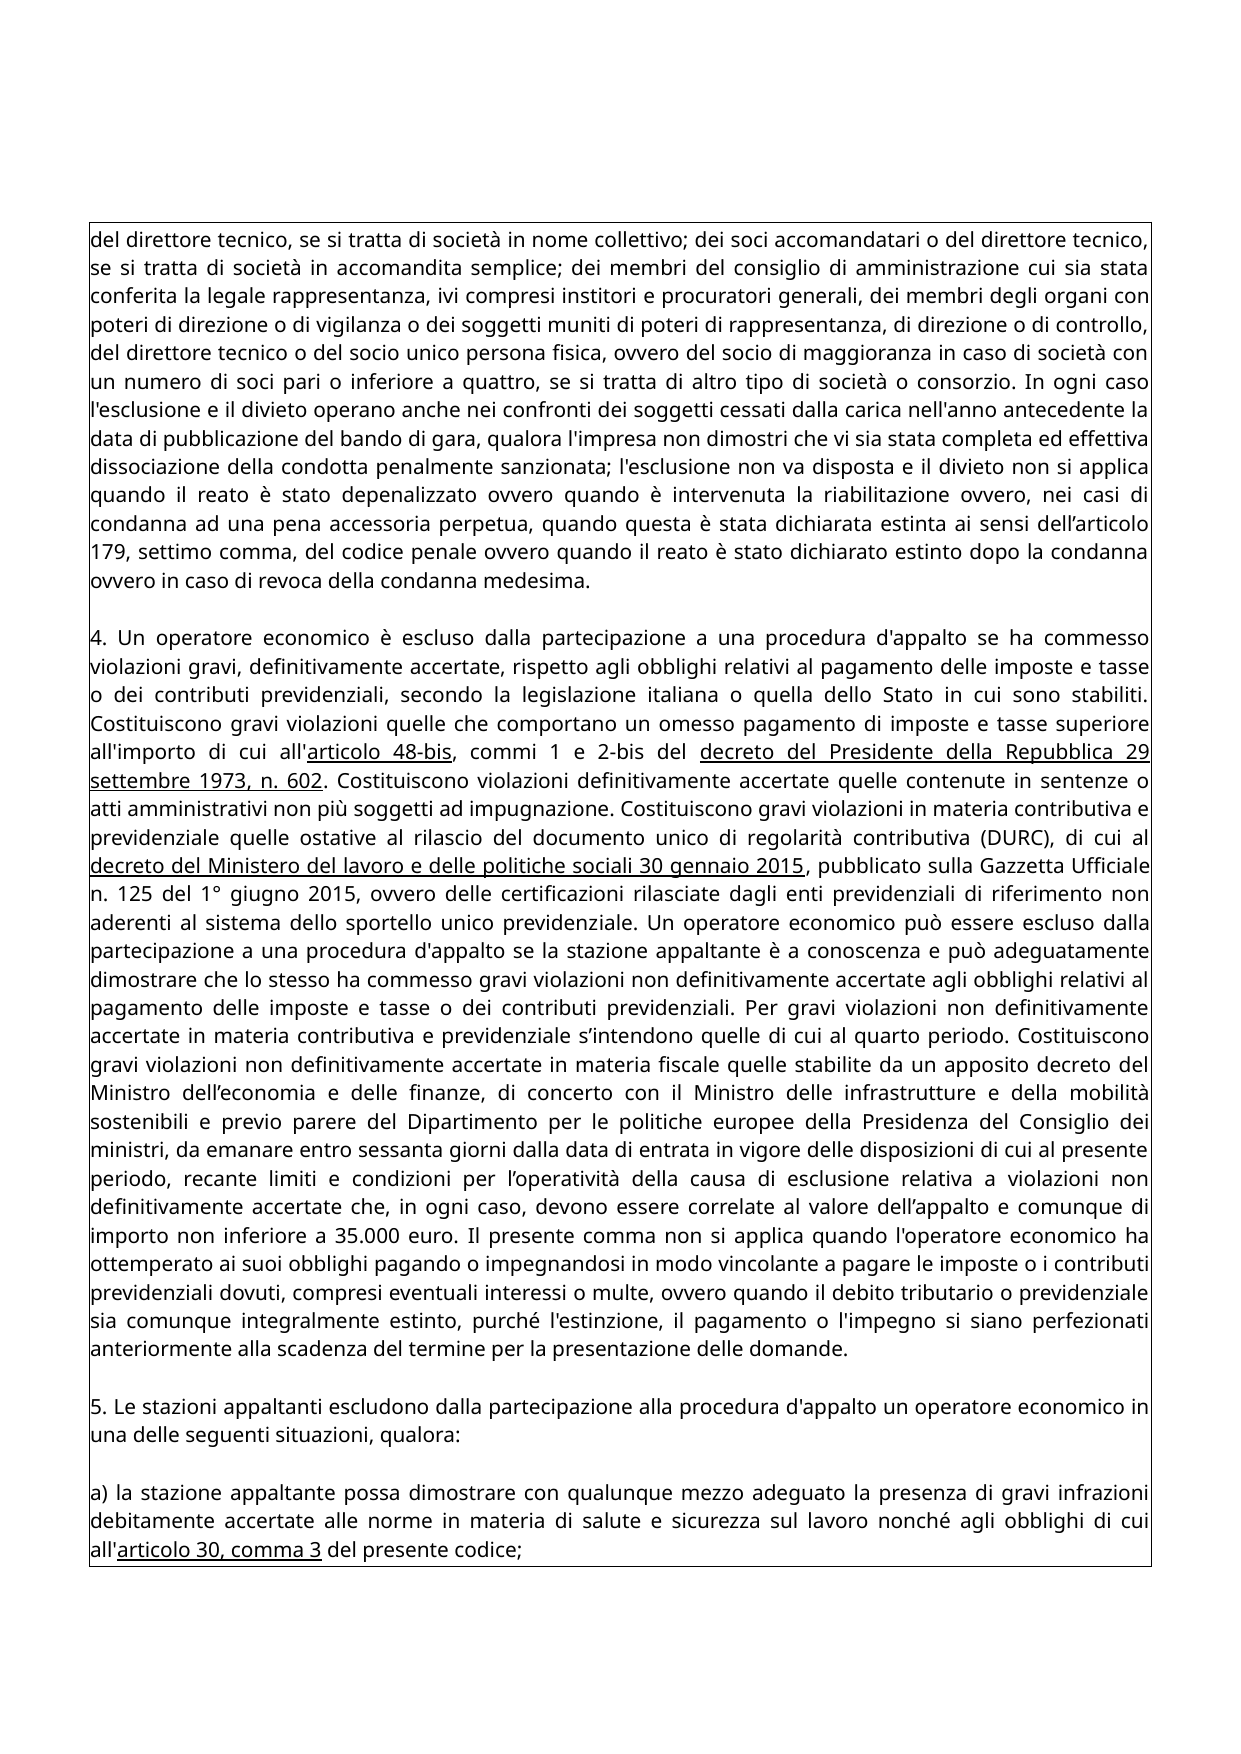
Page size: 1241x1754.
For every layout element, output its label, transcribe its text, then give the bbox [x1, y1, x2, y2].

text del direttore tecnico, se si tratta di società in nome collettivo; dei soci accomandatari o del direttore tecnico, se si tratta di società in accomandita semplice; dei membri del consiglio di amministrazione cui sia stata conferita la legale rappresentanza, ivi compresi institori e procuratori generali, dei membri degli organi con poteri di direzione o di vigilanza o dei soggetti muniti di poteri di rappresentanza, di direzione o di controllo, del direttore tecnico o del socio unico persona fisica, ovvero del socio di maggioranza in caso di società con un numero di soci pari o inferiore a quattro, se si tratta di altro tipo di società o consorzio. In ogni caso l'esclusione e il divieto operano anche nei confronti dei soggetti cessati dalla carica nell'anno antecedente la data di pubblicazione del bando di gara, qualora l'impresa non dimostri che vi sia stata completa ed effettiva dissociazione della condotta penalmente sanzionata; l'esclusione non va disposta e il divieto non si applica quando il reato è stato depenalizzato ovvero quando è intervenuta la riabilitazione ovvero, nei casi di condanna ad una pena accessoria perpetua, quando questa è stata dichiarata estinta ai sensi dell’articolo 179, settimo comma, del codice penale ovvero quando il reato è stato dichiarato estinto dopo la condanna ovvero in caso di revoca della condanna medesima. [90, 223, 1151, 594]
text 4. Un operatore economico è escluso dalla partecipazione a una procedura d'appalto se ha commesso violazioni gravi, definitivamente accertate, rispetto agli obblighi relativi al pagamento delle imposte e tasse o dei contributi previdenziali, secondo la legislazione italiana o quella dello Stato in cui sono stabiliti. Costituiscono gravi violazioni quelle che comportano un omesso pagamento di imposte e tasse superiore all'importo di cui all'articolo 48-bis, commi 1 e 2-bis del decreto del Presidente della Repubblica 29 settembre 1973, n. 602. Costituiscono violazioni definitivamente accertate quelle contenute in sentenze o atti amministrativi non più soggetti ad impugnazione. Costituiscono gravi violazioni in materia contributiva e previdenziale quelle ostative al rilascio del documento unico di regolarità contributiva (DURC), di cui al decreto del Ministero del lavoro e delle politiche sociali 30 gennaio 2015, pubblicato sulla Gazzetta Ufficiale n. 125 del 1° giugno 2015, ovvero delle certificazioni rilasciate dagli enti previdenziali di riferimento non aderenti al sistema dello sportello unico previdenziale. Un operatore economico può essere escluso dalla partecipazione a una procedura d'appalto se la stazione appaltante è a conoscenza e può adeguatamente dimostrare che lo stesso ha commesso gravi violazioni non definitivamente accertate agli obblighi relativi al pagamento delle imposte e tasse o dei contributi previdenziali. Per gravi violazioni non definitivamente accertate in materia contributiva e previdenziale s’intendono quelle di cui al quarto periodo. Costituiscono gravi violazioni non definitivamente accertate in materia fiscale quelle stabilite da un apposito decreto del Ministro dell’economia e delle finanze, di concerto con il Ministro delle infrastrutture e della mobilità sostenibili e previo parere del Dipartimento per le politiche europee della Presidenza del Consiglio dei ministri, da emanare entro sessanta giorni dalla data di entrata in vigore delle disposizioni di cui al presente periodo, recante limiti e condizioni per l’operatività della causa di esclusione relativa a violazioni non definitivamente accertate che, in ogni caso, devono essere correlate al valore dell’appalto e comunque di importo non inferiore a 35.000 euro. Il presente comma non si applica quando l'operatore economico ha ottemperato ai suoi obblighi pagando o impegnandosi in modo vincolante a pagare le imposte o i contributi previdenziali dovuti, compresi eventuali interessi o multe, ovvero quando il debito tributario o previdenziale sia comunque integralmente estinto, purché l'estinzione, il pagamento o l'impegno si siano perfezionati anteriormente alla scadenza del termine per la presentazione delle domande. [90, 620, 1151, 1363]
text 5. Le stazioni appaltanti escludono dalla partecipazione alla procedura d'appalto un operatore economico in una delle seguenti situazioni, qualora: [90, 1389, 1151, 1449]
text a) la stazione appaltante possa dimostrare con qualunque mezzo adeguato la presenza di gravi infrazioni debitamente accertate alle norme in materia di salute e sicurezza sul lavoro nonché agli obblighi di cui all'articolo 30, comma 3 del presente codice; [90, 1475, 1151, 1566]
